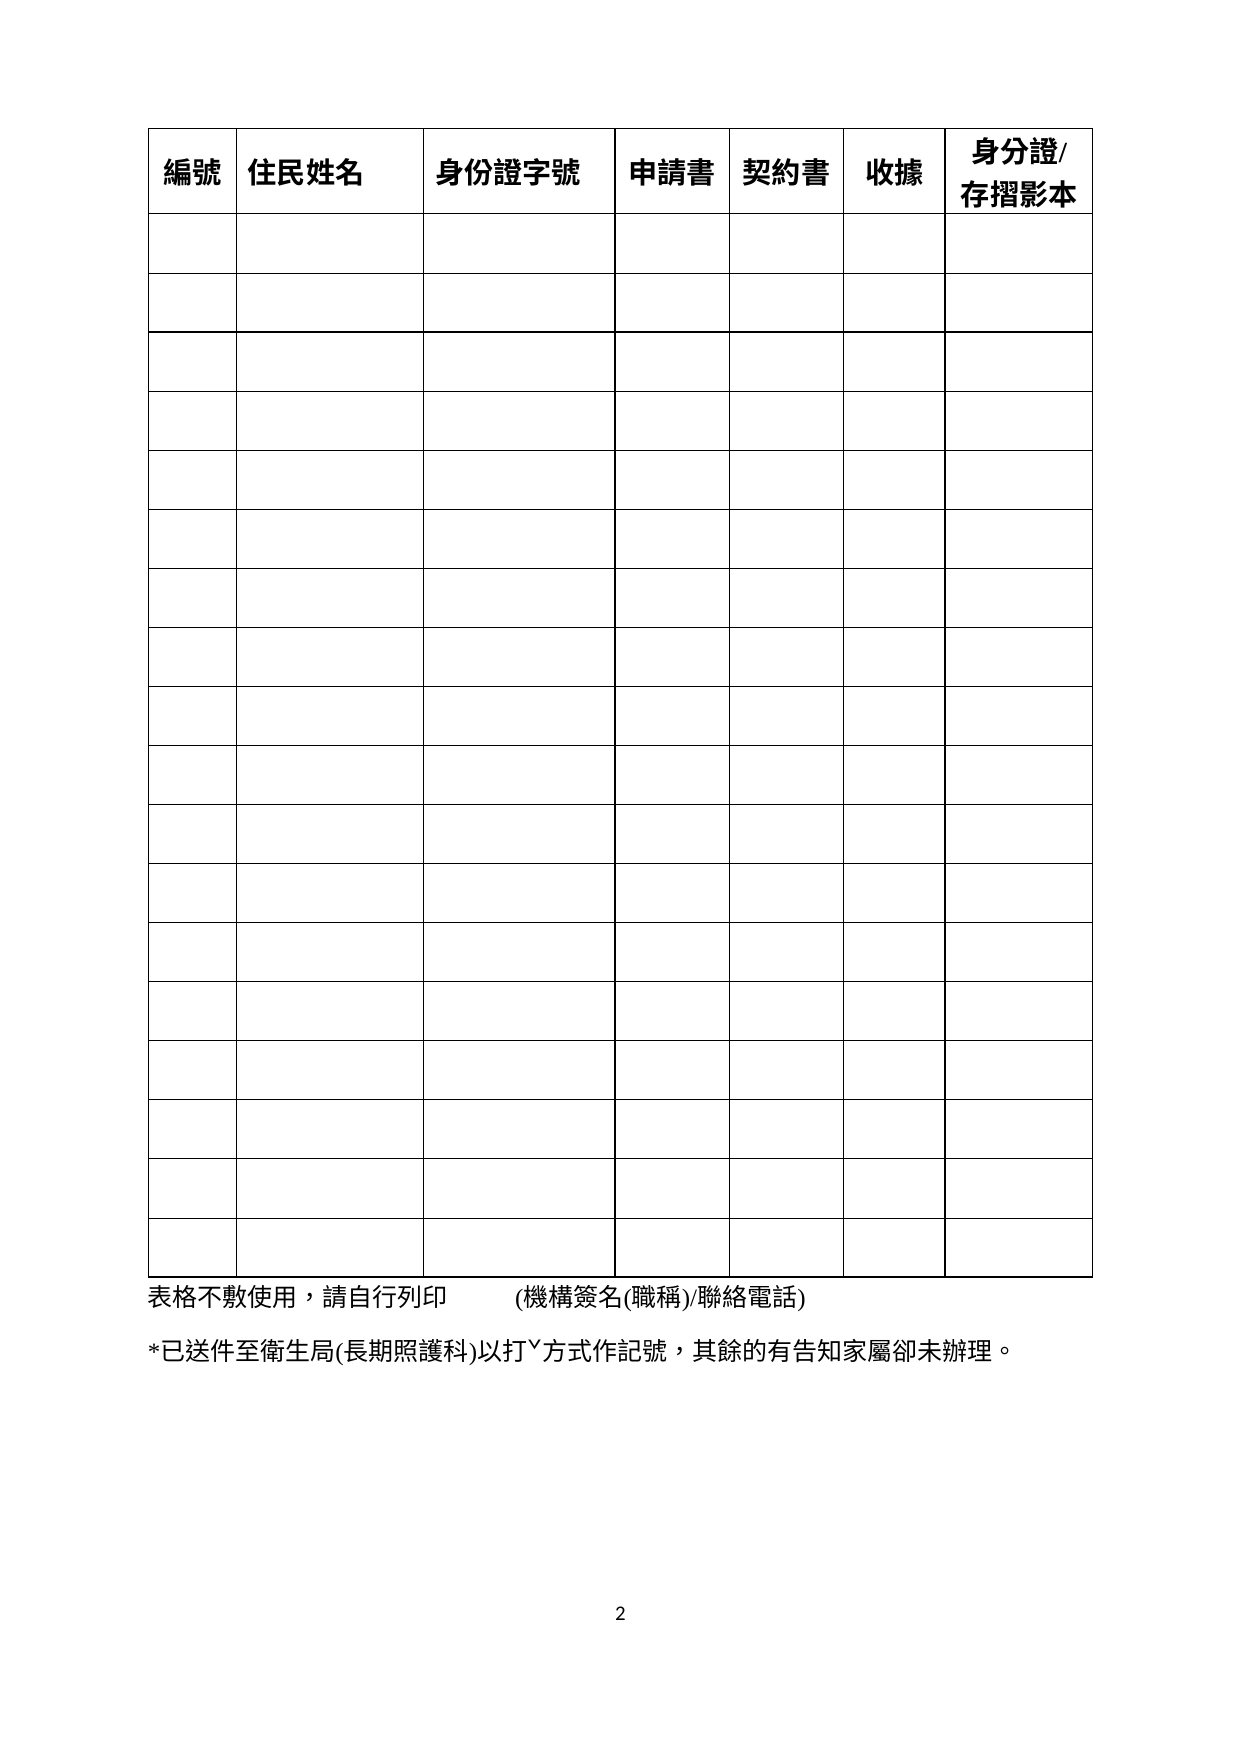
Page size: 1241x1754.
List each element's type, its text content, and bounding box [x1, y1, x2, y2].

table_cell [424, 628, 614, 686]
table_cell [946, 805, 1092, 863]
table_cell [946, 1041, 1092, 1099]
table_cell [844, 1041, 944, 1099]
table_cell [237, 805, 423, 863]
table_cell [946, 1159, 1092, 1217]
table_cell [730, 1100, 843, 1158]
table_cell [424, 274, 614, 331]
table_cell [149, 805, 236, 863]
table_cell [616, 510, 729, 568]
table_cell [237, 687, 423, 745]
table_header 住民姓名 [237, 129, 423, 213]
table_cell [844, 805, 944, 863]
table_cell [149, 451, 236, 509]
table_cell [730, 333, 843, 391]
table_cell [149, 333, 236, 391]
table_cell [844, 687, 944, 745]
table_cell [424, 1041, 614, 1099]
table_cell [424, 746, 614, 804]
table_cell [424, 451, 614, 509]
table_cell [424, 1159, 614, 1217]
table_cell [237, 1100, 423, 1158]
table_cell [730, 451, 843, 509]
table_cell [616, 451, 729, 509]
table_cell [149, 687, 236, 745]
table_cell [730, 1041, 843, 1099]
table_cell [730, 805, 843, 863]
table_cell [616, 1159, 729, 1217]
table_cell [149, 510, 236, 568]
table_cell [844, 1219, 944, 1276]
table_cell [946, 274, 1092, 331]
table_cell [424, 214, 614, 272]
text 表格不敷使用，請自行列印 (機構簽名(職稱)/聯絡電話) [148, 1278, 1092, 1314]
table_cell [237, 333, 423, 391]
table_cell [237, 1159, 423, 1217]
table_cell [946, 687, 1092, 745]
table_cell [844, 1159, 944, 1217]
table_header 收據 [844, 129, 944, 213]
table_cell [424, 569, 614, 627]
table_cell [424, 687, 614, 745]
table_cell [149, 569, 236, 627]
table_cell [844, 864, 944, 922]
table_cell [424, 864, 614, 922]
table_header 身分證/ 存摺影本 [946, 129, 1092, 213]
table_cell [616, 214, 729, 272]
table_cell [616, 982, 729, 1040]
table_cell [616, 805, 729, 863]
table_cell [730, 274, 843, 331]
table_cell [616, 923, 729, 981]
table_cell [237, 451, 423, 509]
table_cell [616, 1100, 729, 1158]
table_cell [149, 214, 236, 272]
table_cell [616, 1041, 729, 1099]
table_cell [149, 1100, 236, 1158]
table_cell [424, 1219, 614, 1276]
table_cell [946, 923, 1092, 981]
table_cell [149, 1219, 236, 1276]
table_cell [616, 274, 729, 331]
table_cell [149, 923, 236, 981]
table_cell [844, 214, 944, 272]
table_cell [616, 569, 729, 627]
table_cell [237, 274, 423, 331]
table_cell [424, 1100, 614, 1158]
table_cell [730, 392, 843, 449]
table_cell [237, 214, 423, 272]
table_cell [424, 333, 614, 391]
table_cell [844, 274, 944, 331]
table_cell [149, 1159, 236, 1217]
table_cell [237, 1219, 423, 1276]
table_cell [844, 392, 944, 449]
table_cell [149, 746, 236, 804]
table_cell [730, 746, 843, 804]
table_cell [946, 982, 1092, 1040]
table_cell [237, 392, 423, 449]
table_cell [730, 214, 843, 272]
table_cell [616, 864, 729, 922]
table_cell [616, 687, 729, 745]
table_cell [616, 628, 729, 686]
table_cell [730, 1159, 843, 1217]
table_cell [730, 923, 843, 981]
table_cell [149, 1041, 236, 1099]
table_cell [946, 569, 1092, 627]
table_header 身份證字號 [424, 129, 614, 213]
table_cell [424, 923, 614, 981]
table_cell [946, 1219, 1092, 1276]
table_cell [237, 864, 423, 922]
table_cell [237, 982, 423, 1040]
table_header 編號 [149, 129, 236, 213]
table_cell [844, 982, 944, 1040]
table_cell [730, 510, 843, 568]
table_header 契約書 [730, 129, 843, 213]
table_cell [237, 510, 423, 568]
table_cell [946, 510, 1092, 568]
table_cell [946, 1100, 1092, 1158]
table_cell [237, 569, 423, 627]
text *已送件至衛生局(長期照護科)以打ˇ方式作記號，其餘的有告知家屬卻未辦理。 [148, 1332, 1092, 1368]
table_cell [844, 451, 944, 509]
table_cell [844, 510, 944, 568]
table_header 申請書 [616, 129, 729, 213]
table_cell [149, 864, 236, 922]
table_cell [149, 628, 236, 686]
table_cell [946, 333, 1092, 391]
table_cell [844, 1100, 944, 1158]
table_cell [946, 628, 1092, 686]
table_cell [730, 687, 843, 745]
table_cell [616, 333, 729, 391]
table_cell [237, 923, 423, 981]
table_cell [946, 864, 1092, 922]
table_cell [730, 569, 843, 627]
table_cell [730, 982, 843, 1040]
table_cell [844, 923, 944, 981]
table_cell [424, 982, 614, 1040]
table_cell [946, 214, 1092, 272]
table_cell [237, 746, 423, 804]
table_cell [730, 1219, 843, 1276]
table_cell [844, 746, 944, 804]
table_cell [149, 274, 236, 331]
table_cell [730, 628, 843, 686]
table_cell [946, 746, 1092, 804]
table_cell [424, 392, 614, 449]
table_cell [237, 628, 423, 686]
table_cell [730, 864, 843, 922]
table_cell [424, 805, 614, 863]
table_cell [616, 746, 729, 804]
table_cell [616, 1219, 729, 1276]
table_cell [149, 392, 236, 449]
table_cell [424, 510, 614, 568]
table_cell [149, 982, 236, 1040]
table_cell [616, 392, 729, 449]
table_cell [844, 333, 944, 391]
table_cell [844, 628, 944, 686]
table_cell [946, 392, 1092, 449]
table_cell [237, 1041, 423, 1099]
table_cell [946, 451, 1092, 509]
table_cell [844, 569, 944, 627]
